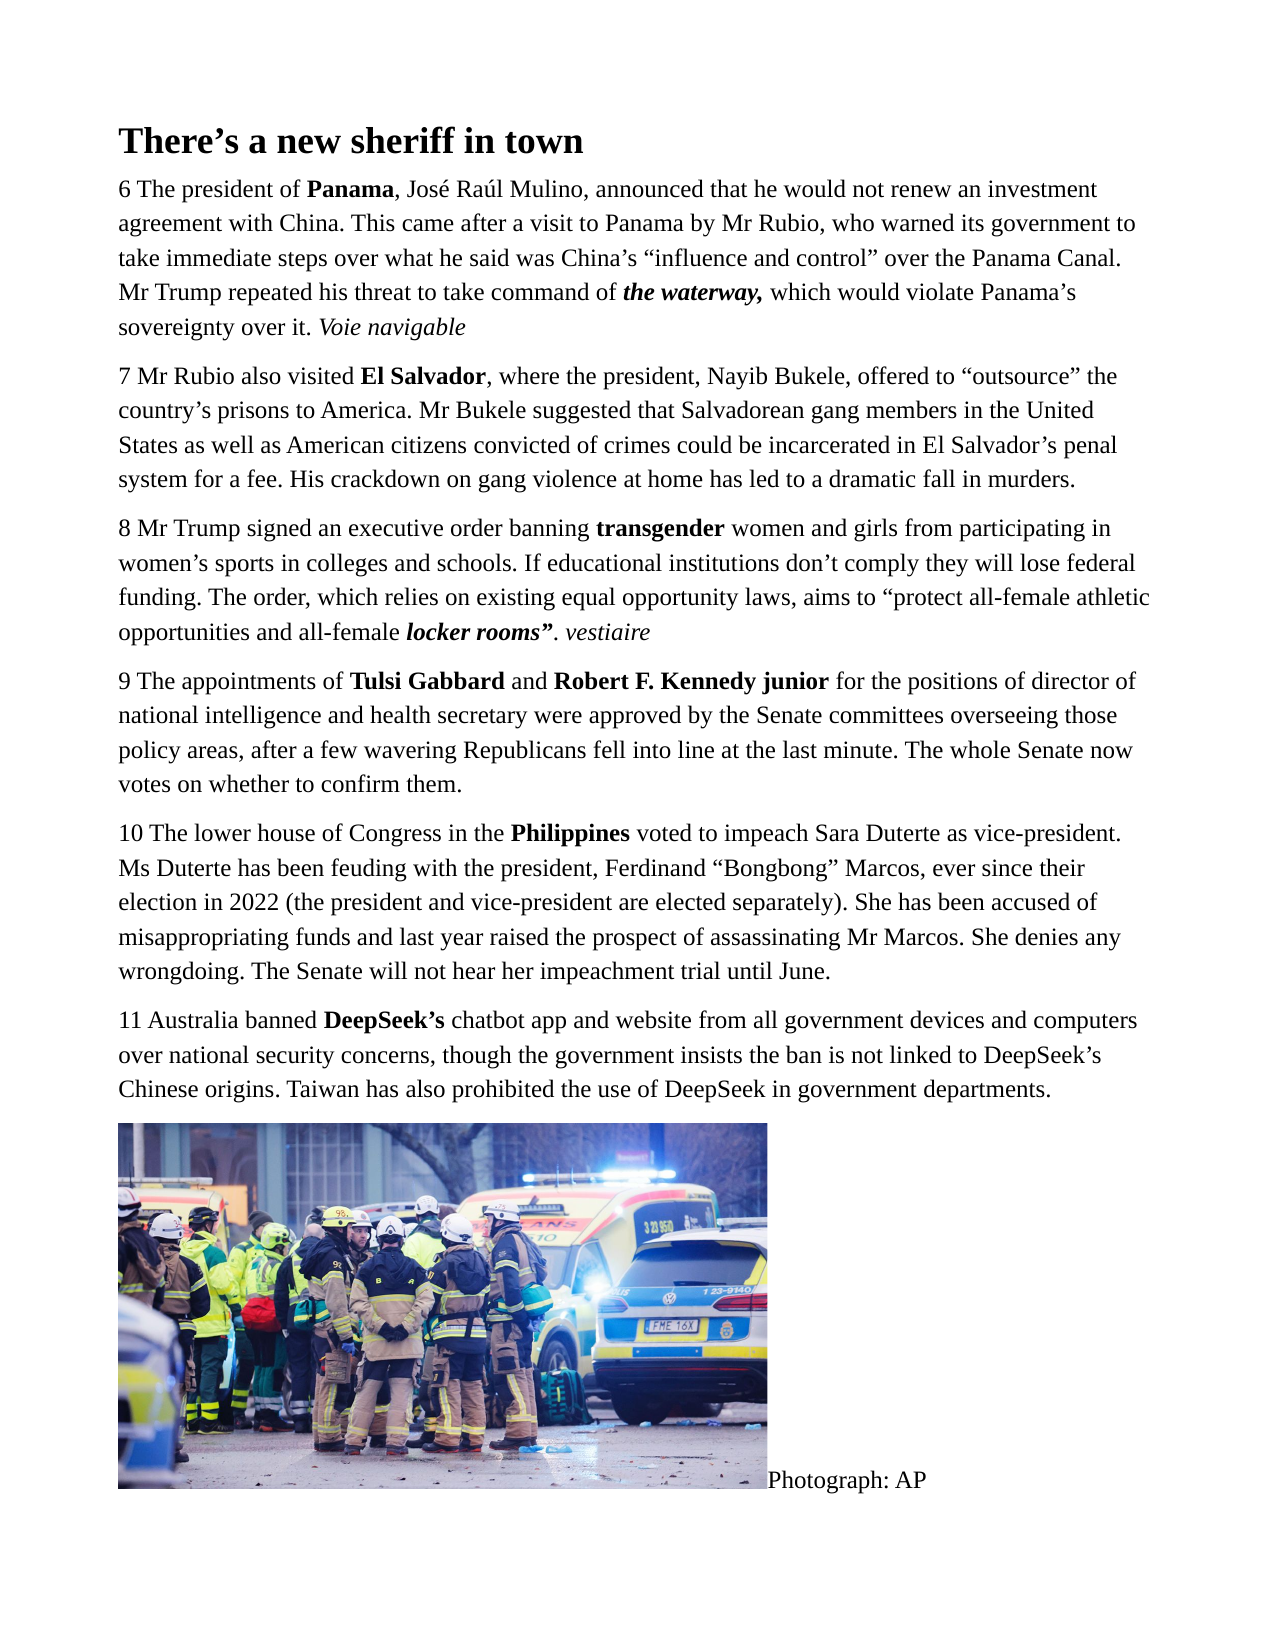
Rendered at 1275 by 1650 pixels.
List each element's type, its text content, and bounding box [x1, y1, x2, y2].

text 6 The president of Panama, José Raúl Mulino, announced that he would not renew an investment agreement with China. This came after a visit to Panama by Mr Rubio, who warned its government to take immediate steps over what he said was China’s “influence and control” over the Panama Canal. Mr Trump repeated his threat to take command of the waterway, which would violate Panama’s sovereignty over it. Voie navigable [118, 174, 1157, 340]
text 7 Mr Rubio also visited El Salvador, where the president, Nayib Bukele, offered to “outsource” the country’s prisons to America. Mr Bukele suggested that Salvadorean gang members in the United States as well as American citizens convicted of crimes could be incarcerated in El Salvador’s penal system for a fee. His crackdown on gang violence at home has led to a dramatic fall in murders. [118, 361, 1157, 493]
text Photograph: AP [118, 1123, 1157, 1494]
text 8 Mr Trump signed an executive order banning transgender women and girls from participating in women’s sports in colleges and schools. If educational institutions don’t comply they will lose federal funding. The order, which relies on existing equal opportunity laws, aims to “protect all-female athletic opportunities and all-female locker rooms”. vestiaire [118, 513, 1157, 645]
text 10 The lower house of Congress in the Philippines voted to impeach Sara Duterte as vice-president. Ms Duterte has been feuding with the president, Ferdinand “Bongbong” Marcos, ever since their election in 2022 (the president and vice-president are elected separately). She has been accused of misappropriating funds and last year raised the prospect of assassinating Mr Marcos. She denies any wrongdoing. The Senate will not hear her impeachment trial until June. [118, 818, 1157, 985]
picture [118, 1123, 768, 1489]
text 11 Australia banned DeepSeek’s chatbot app and website from all government devices and computers over national security concerns, though the government insists the ban is not linked to DeepSeek’s Chinese origins. Taiwan has also prohibited the use of DeepSeek in government departments. [118, 1005, 1157, 1103]
text 9 The appointments of Tulsi Gabbard and Robert F. Kennedy junior for the positions of director of national intelligence and health secretary were approved by the Senate committees overseeing those policy areas, after a few wavering Republicans fell into line at the last minute. The whole Senate now votes on whether to confirm them. [118, 666, 1157, 798]
subtitle There’s a new sheriff in town [118, 118, 1157, 161]
